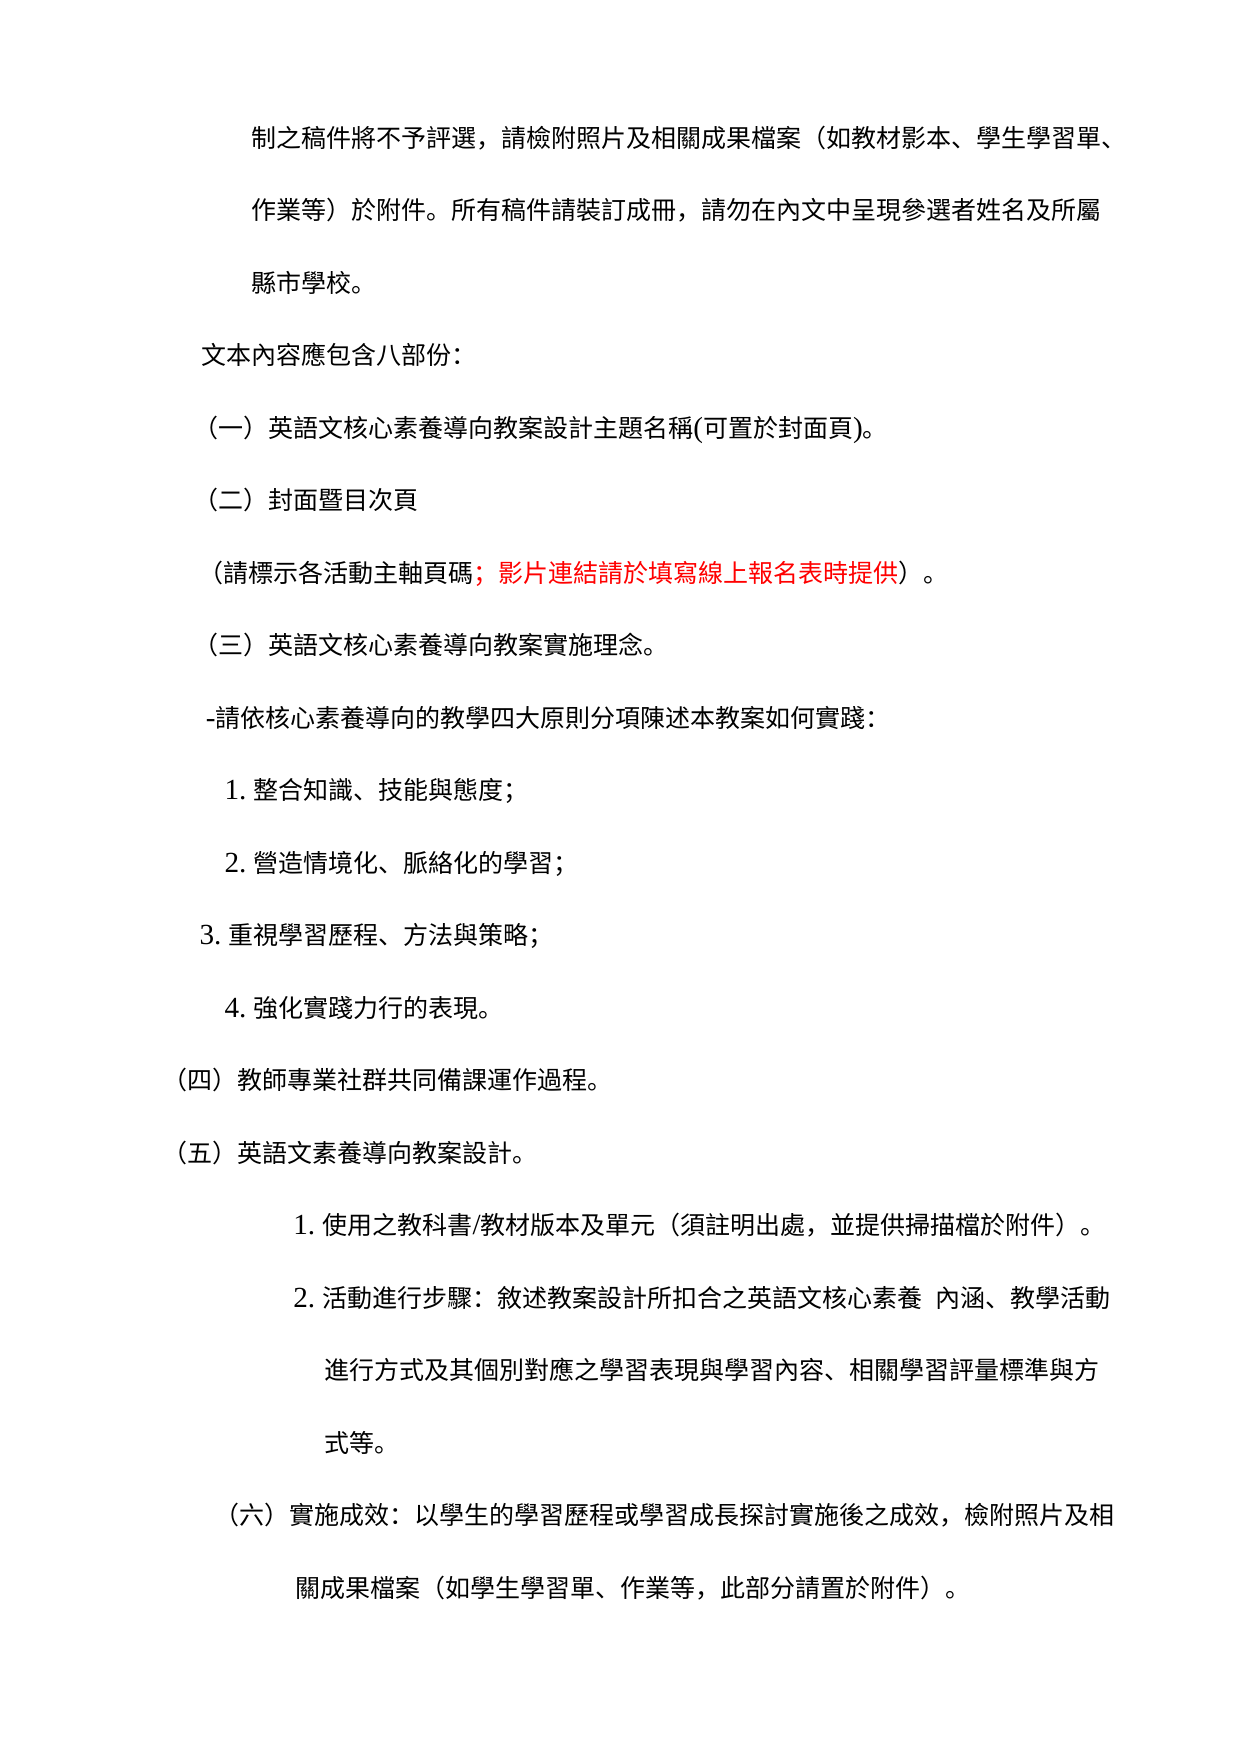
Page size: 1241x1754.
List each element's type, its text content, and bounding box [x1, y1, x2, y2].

text 2. 營造情境化、脈絡化的學習； [118, 843, 1122, 879]
text 文本內容應包含八部份： [187, 336, 1122, 372]
text 1. 使用之教科書/教材版本及單元（須註明出處，並提供掃描檔於附件）。 [118, 1206, 1122, 1242]
text -請依核心素養導向的教學四大原則分項陳述本教案如何實踐： [118, 698, 1122, 734]
text 2. 活動進行步驟：敘述教案設計所扣合之英語文核心素養 內涵、教學活動進行方式及其個別對應之學習表現與學習內容、相關學習評量標準與方式等。 [293, 1278, 1122, 1459]
text 4. 強化實踐力行的表現。 [118, 988, 1122, 1024]
text （一）英語文核心素養導向教案設計主題名稱(可置於封面頁)。 [118, 408, 1122, 444]
text （二）封面暨目次頁 [118, 481, 1122, 517]
text （三）英語文核心素養導向教案實施理念。 [118, 626, 1122, 662]
text （請標示各活動主軸頁碼；影片連結請於填寫線上報名表時提供）。 [118, 553, 1122, 589]
text （六）實施成效：以學生的學習歷程或學習成長探討實施後之成效，檢附照片及相關成果檔案（如學生學習單、作業等，此部分請置於附件）。 [207, 1496, 1122, 1604]
text 1. 整合知識、技能與態度； [118, 771, 1122, 807]
text （四）教師專業社群共同備課運作過程。 [118, 1061, 1122, 1097]
text 二、呈現方式：方案文本—以10,000字為限，文字稿不得以截圖呈現，超出字數限制之稿件將不予評選，請檢附照片及相關成果檔案（如教材影本、學生學習單、作業等）於附件。所有稿件請裝訂成冊，請勿在內文中呈現參選者姓名及所屬縣市學校。 [187, 118, 1122, 299]
text 3. 重視學習歷程、方法與策略； [118, 916, 1122, 952]
text （五）英語文素養導向教案設計。 [118, 1133, 1122, 1169]
